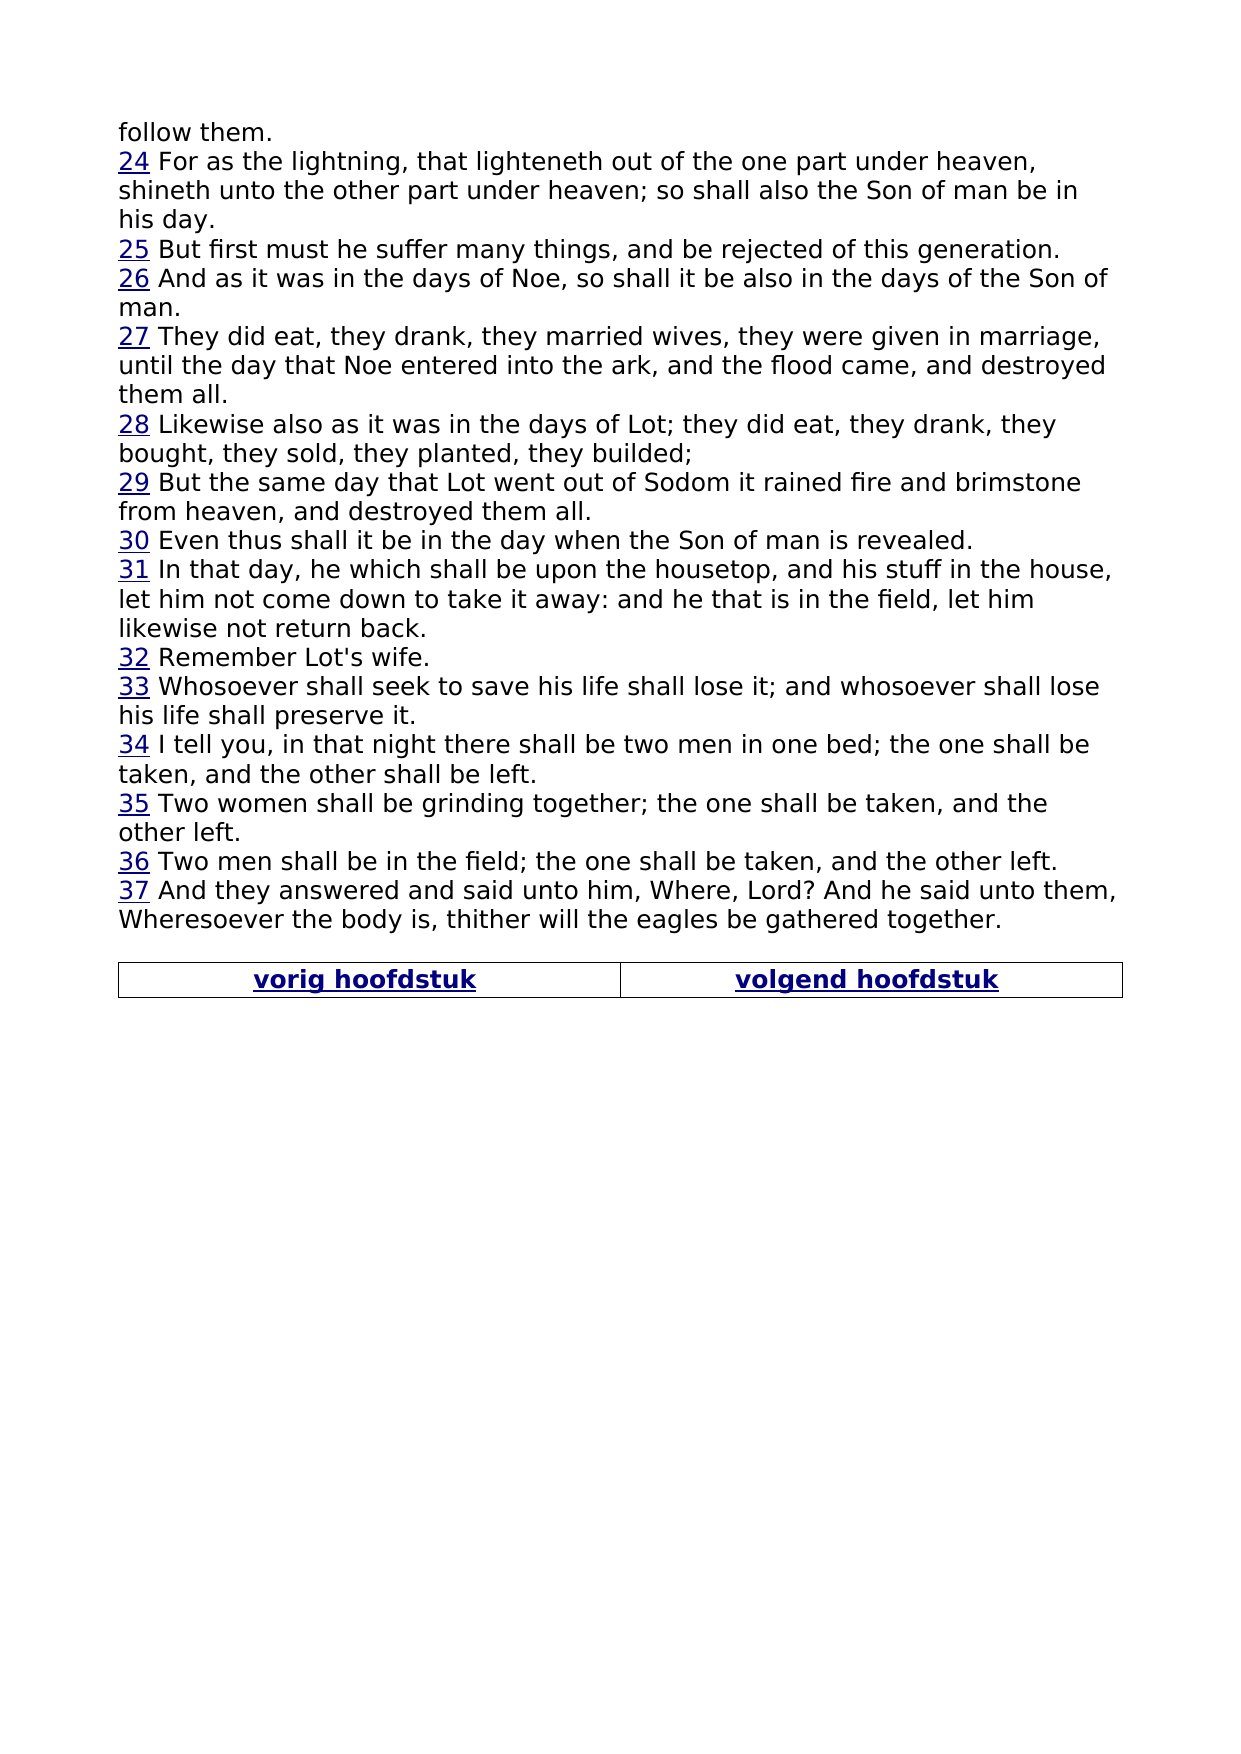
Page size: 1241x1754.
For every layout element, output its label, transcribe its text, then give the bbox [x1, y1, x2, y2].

table_header volgend hoofdstuk [621, 963, 1122, 997]
table_header vorig hoofdstuk [119, 963, 620, 997]
text follow them. 24 For as the lightning, that lighteneth out of the one part under heaven, shineth unto the other part under heaven; so shall also the Son of man be in his day. 25 But first must he suffer many things, and be rejected of this generation. 26 And as it was in the days of Noe, so shall it be also in the days of the Son of man. 27 They did eat, they drank, they married wives, they were given in marriage, until the day that Noe entered into the ark, and the flood came, and destroyed them all. 28 Likewise also as it was in the days of Lot; they did eat, they drank, they bought, they sold, they planted, they builded; 29 But the same day that Lot went out of Sodom it rained fire and brimstone from heaven, and destroyed them all. 30 Even thus shall it be in the day when the Son of man is revealed. 31 In that day, he which shall be upon the housetop, and his stuff in the house, let him not come down to take it away: and he that is in the field, let him likewise not return back. 32 Remember Lot's wife. 33 Whosoever shall seek to save his life shall lose it; and whosoever shall lose his life shall preserve it. 34 I tell you, in that night there shall be two men in one bed; the one shall be taken, and the other shall be left. 35 Two women shall be grinding together; the one shall be taken, and the other left. 36 Two men shall be in the field; the one shall be taken, and the other left. 37 And they answered and said unto him, Where, Lord? And he said unto them, Wheresoever the body is, thither will the eagles be gathered together. [118, 118, 1122, 935]
